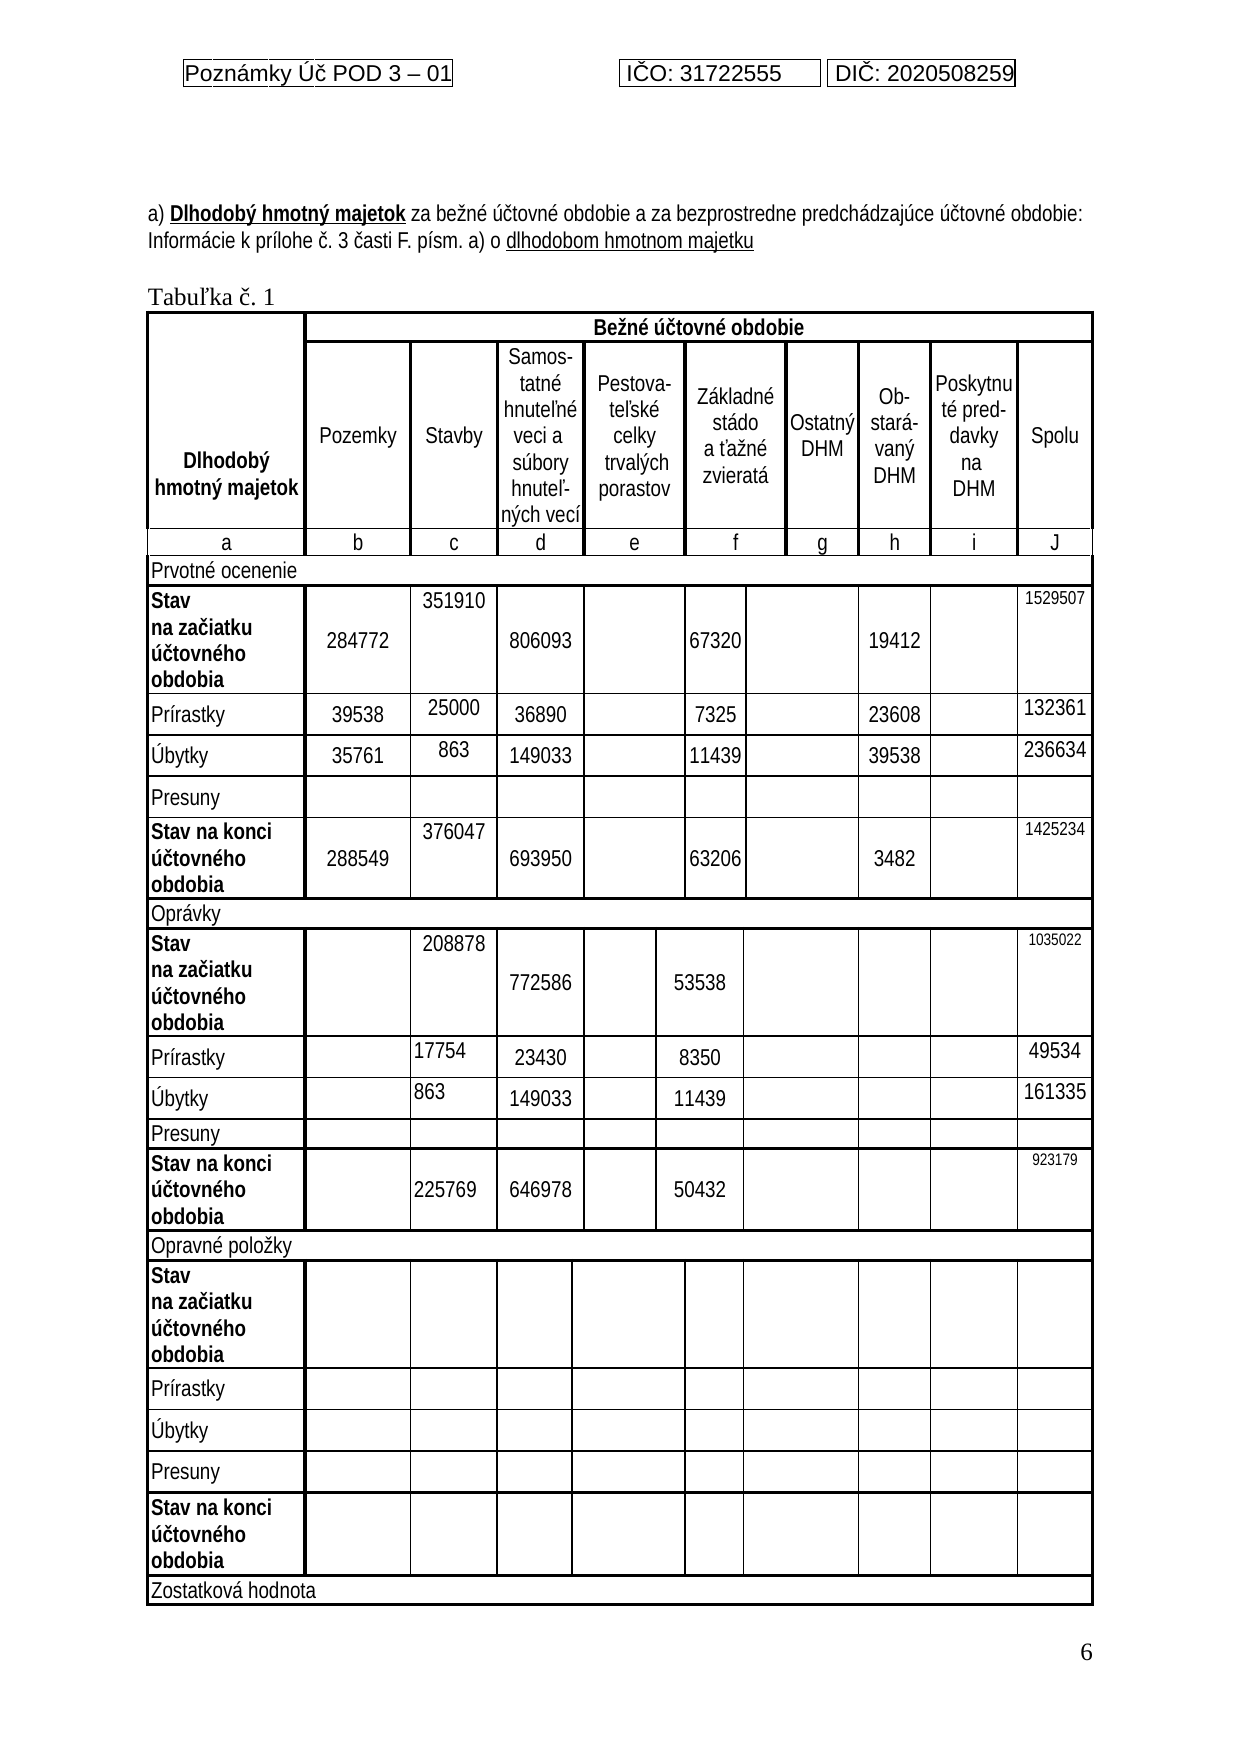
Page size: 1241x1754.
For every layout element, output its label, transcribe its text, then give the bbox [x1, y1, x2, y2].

table_cell 149033 [498, 1078, 583, 1118]
table_cell Spolu [1019, 343, 1091, 528]
table_cell 284772 [307, 587, 410, 693]
table_cell [585, 930, 655, 1035]
table_cell [1018, 1120, 1091, 1147]
table_cell [307, 1494, 410, 1573]
table_cell [573, 1262, 684, 1367]
table_cell Stavby [412, 343, 496, 528]
table_cell [744, 1369, 858, 1408]
table_cell [931, 777, 1017, 817]
table_cell [931, 1120, 1017, 1147]
table_cell 36890 [498, 694, 583, 734]
table_cell Prírastky [149, 1369, 303, 1408]
table_cell Úbytky [149, 736, 303, 775]
table_cell [931, 736, 1017, 775]
table_cell Ob-stará-vaný DHM [860, 343, 929, 528]
table_cell 132361 [1018, 694, 1091, 734]
table_cell [744, 1410, 858, 1450]
table_cell [686, 1262, 743, 1367]
table_cell [931, 1262, 1017, 1367]
table_cell [498, 1369, 571, 1408]
table_cell [1018, 1262, 1091, 1367]
table_cell [859, 1150, 930, 1229]
text a) Dlhodobý hmotný majetok za bežné účtovné obdobie a za bezprostredne predchádzajúce účtovné obdobie: [148, 200, 1141, 227]
table_cell [307, 1262, 410, 1367]
table_cell [931, 818, 1017, 897]
table_cell [744, 1078, 858, 1118]
table_cell [411, 1452, 496, 1491]
table_cell [585, 1150, 655, 1229]
table_cell [307, 777, 410, 817]
table_cell 772586 [498, 930, 583, 1035]
table_cell b [307, 529, 409, 555]
table_cell [686, 1452, 743, 1491]
table_cell [585, 736, 684, 775]
table_cell Poskytnuté pred-davky na DHM [932, 343, 1016, 528]
table_cell 923179 [1018, 1150, 1091, 1229]
table_cell [859, 777, 930, 817]
table_cell [744, 1120, 858, 1147]
table_cell [686, 777, 745, 817]
table_cell [747, 587, 858, 693]
table_cell [931, 1452, 1017, 1491]
table_cell [498, 1410, 571, 1450]
table_cell 863 [411, 736, 496, 775]
table_cell 39538 [307, 694, 410, 734]
table_cell [498, 1494, 571, 1573]
table_cell [1018, 1452, 1091, 1491]
table_cell Základné stádo a ťažné zvieratá [687, 343, 784, 528]
table_cell [931, 1037, 1017, 1077]
table_header Dlhodobý hmotný majetok [149, 314, 303, 528]
table_cell [744, 930, 858, 1035]
table_cell [411, 1494, 496, 1573]
table_cell [859, 1369, 930, 1408]
table_cell [859, 1494, 930, 1573]
table_cell [931, 1410, 1017, 1450]
table_cell Ostatný DHM [788, 343, 857, 528]
table_cell [657, 1120, 743, 1147]
table_cell [931, 1494, 1017, 1573]
table_cell [585, 587, 684, 693]
table_cell [585, 1037, 655, 1077]
table_cell Prírastky [149, 1037, 303, 1077]
table_cell [931, 587, 1017, 693]
table_cell 63206 [686, 818, 745, 897]
table_cell 1035022 [1018, 930, 1091, 1035]
table_cell 50432 [657, 1150, 743, 1229]
table_cell [307, 1410, 410, 1450]
table_cell 67320 [686, 587, 745, 693]
table_cell i [932, 529, 1016, 555]
table_cell 208878 [411, 930, 496, 1035]
table_cell Pestova-teľské celky trvalých porastov [586, 343, 683, 528]
table_cell [1018, 777, 1091, 817]
table_cell [744, 1037, 858, 1077]
table_cell [747, 736, 858, 775]
table_cell [686, 1410, 743, 1450]
table_cell 8350 [657, 1037, 743, 1077]
table_cell d [499, 529, 582, 555]
table_cell [931, 1150, 1017, 1229]
table_cell Opravné položky [149, 1232, 1091, 1259]
table_cell f [687, 529, 784, 555]
table_cell 806093 [498, 587, 583, 693]
table_cell 11439 [657, 1078, 743, 1118]
table_cell [307, 1369, 410, 1408]
table_cell [931, 930, 1017, 1035]
table_cell e [586, 529, 683, 555]
table_cell [585, 777, 684, 817]
table_cell h [860, 529, 929, 555]
table_cell Samos-tatné hnuteľné veci a súbory hnuteľ-ných vecí [499, 343, 582, 528]
table_cell [686, 1369, 743, 1408]
table_cell [931, 1078, 1017, 1118]
table_cell [1018, 1369, 1091, 1408]
table_cell [307, 1150, 410, 1229]
table_cell 161335 [1018, 1078, 1091, 1118]
table_cell 149033 [498, 736, 583, 775]
table_cell a [148, 528, 303, 555]
table_cell 35761 [307, 736, 410, 775]
table_cell [411, 777, 496, 817]
table_cell [859, 1410, 930, 1450]
table_cell c [412, 529, 496, 555]
table_cell [573, 1410, 684, 1450]
table_cell [859, 930, 930, 1035]
table_cell 7325 [686, 694, 745, 734]
table_cell 53538 [657, 930, 743, 1035]
table_cell [498, 1262, 571, 1367]
table_cell 646978 [498, 1150, 583, 1229]
text Tabuľka č. 1 [148, 282, 1092, 311]
table_cell [585, 1120, 655, 1147]
table_cell [307, 1037, 410, 1077]
table_cell J [1019, 528, 1092, 555]
table_cell Stav na začiatku účtovného obdobia [149, 1262, 303, 1367]
table_cell [585, 818, 684, 897]
table_cell [747, 694, 858, 734]
table_cell [1018, 1494, 1091, 1573]
table_cell [931, 1369, 1017, 1408]
table_cell g [788, 529, 857, 555]
table_cell Oprávky [149, 900, 1091, 927]
table_cell [307, 1452, 410, 1491]
table_cell [411, 1262, 496, 1367]
table_cell [411, 1369, 496, 1408]
table_cell [498, 777, 583, 817]
table_cell Stav na začiatku účtovného obdobia [149, 587, 303, 693]
table_cell Stav na začiatku účtovného obdobia [149, 930, 303, 1035]
table_cell 11439 [686, 736, 745, 775]
table_cell 23608 [859, 694, 930, 734]
table_cell 19412 [859, 587, 930, 693]
table_cell 17754 [411, 1037, 496, 1077]
table_cell Prvotné ocenenie [149, 555, 1091, 584]
table_cell [411, 1410, 496, 1450]
table_cell 288549 [307, 818, 410, 897]
table_cell [573, 1494, 684, 1573]
table_cell Úbytky [149, 1078, 303, 1118]
table_cell [744, 1452, 858, 1491]
table_cell Úbytky [149, 1410, 303, 1450]
table_cell Stav na konci účtovného obdobia [149, 1150, 303, 1229]
table_header Bežné účtovné obdobie [307, 314, 1091, 340]
table_cell [747, 818, 858, 897]
table_cell [931, 694, 1017, 734]
subtitle Informácie k prílohe č. 3 časti F. písm. a) o dlhodobom hmotnom majetku [148, 227, 1092, 253]
table_cell [744, 1494, 858, 1573]
table_cell [307, 930, 410, 1035]
table_cell [744, 1262, 858, 1367]
table_cell [859, 1037, 930, 1077]
table_cell 1425234 [1018, 818, 1091, 897]
table_cell 693950 [498, 818, 583, 897]
table_cell 351910 [411, 587, 496, 693]
table_cell [1018, 1410, 1091, 1450]
table_cell [744, 1150, 858, 1229]
table_cell [573, 1452, 684, 1491]
table_cell [859, 1452, 930, 1491]
table_cell Stav na konci účtovného obdobia [149, 818, 303, 897]
table_cell Presuny [149, 777, 303, 817]
table_cell 376047 [411, 818, 496, 897]
table_cell [307, 1078, 410, 1118]
table_cell [573, 1369, 684, 1408]
table_cell 1529507 [1018, 587, 1091, 693]
table_cell Prírastky [149, 694, 303, 734]
table_cell [498, 1120, 583, 1147]
table_cell [585, 694, 684, 734]
table_cell 236634 [1018, 736, 1091, 775]
table_cell Pozemky [307, 343, 409, 528]
table_cell [686, 1494, 743, 1573]
table_cell 39538 [859, 736, 930, 775]
table_cell 3482 [859, 818, 930, 897]
table_cell 49534 [1018, 1037, 1091, 1077]
table_cell 863 [411, 1078, 496, 1118]
table_cell Zostatková hodnota [149, 1577, 1091, 1603]
table_cell Presuny [149, 1452, 303, 1491]
table_cell 23430 [498, 1037, 583, 1077]
table_cell [498, 1452, 571, 1491]
table_cell Stav na konci účtovného obdobia [149, 1494, 303, 1573]
table_cell [859, 1120, 930, 1147]
table_cell [307, 1120, 410, 1147]
table_cell 225769 [411, 1150, 496, 1229]
table_cell [859, 1262, 930, 1367]
table_cell [585, 1078, 655, 1118]
table_cell [747, 777, 858, 817]
table_cell [411, 1120, 496, 1147]
table_cell Presuny [149, 1120, 303, 1147]
table_cell 25000 [411, 694, 496, 734]
table_cell [859, 1078, 930, 1118]
